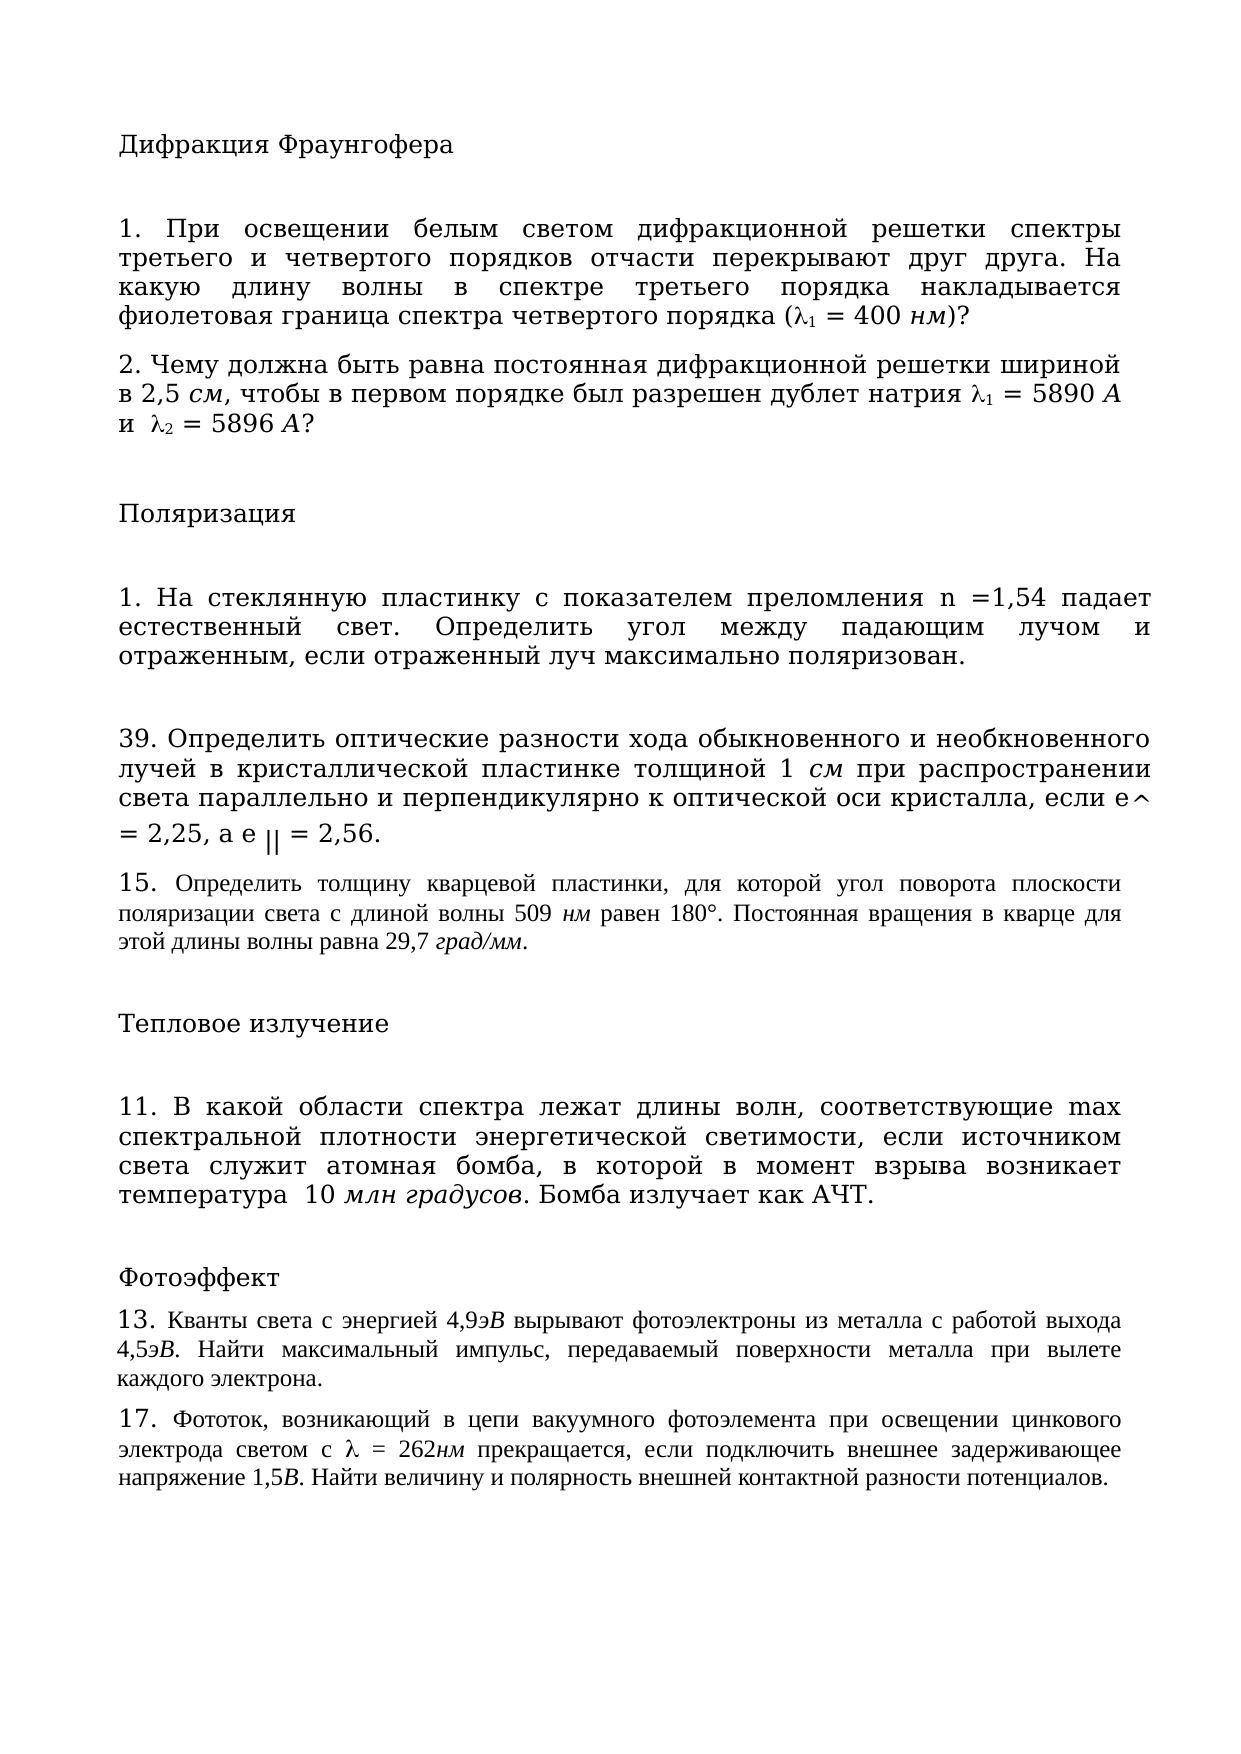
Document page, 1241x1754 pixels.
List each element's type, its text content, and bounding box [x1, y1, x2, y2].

text 13. Кванты света с энергией 4,9эВ вырывают фотоэлектроны из металла с работой выхода 4,5эВ. Найти максимальный импульс, передаваемый поверхности металла при вылете каждого электрона. [117, 1305, 1122, 1392]
text 39. Определить оптические разности хода обыкновенного и необкновенного лучей в кристаллической пластинке толщиной 1 см при распространении света параллельно и перпендикулярно к оптической оси кристалла, если e^ = 2,25, а e || = 2,56. [118, 724, 1152, 856]
text 1. На стеклянную пластинку с показателем преломления n =1,54 падает естественный свет. Определить угол между падающим лучом и отраженным, если отраженный луч максимально поляризован. [118, 583, 1152, 670]
text 2. Чему должна быть равна постоянная дифракционной решетки шириной в 2,5 см, чтобы в первом порядке был разрешен дублет натрия 1 = 5890 А и 2 = 5896 А? [118, 350, 1122, 445]
text Поляризация [118, 499, 1122, 529]
text 17. Фототок, возникающий в цепи вакуумного фотоэлемента при освещении цинкового электрода светом с l = 262нм прекращается, если подключить внешнее задерживающее напряжение 1,5В. Найти величину и полярность внешней контактной разности потенциалов. [118, 1404, 1122, 1491]
list 1. При освещении белым светом дифракционной решетки спектры третьего и четвертого порядков отчасти перекрывают друг друга. На какую длину волны в спектре третьего порядка накладывается фиолетовая граница спектра четвертого порядка (l1 = 400 нм)? [118, 214, 1122, 338]
text 15. Определить толщину кварцевой пластинки, для которой угол поворота плоскости поляризации света с длиной волны 509 нм равен 180°. Постоянная вращения в кварце для этой длины волны равна 29,7 град/мм. [118, 868, 1122, 955]
text Тепловое излучение [118, 1009, 1122, 1038]
text 11. В какой области спектра лежат длины волн, соответствующие max спектральной плотности энергетической светимости, если источником света служит атомная бомба, в которой в момент взрыва возникает температура 10 млн градусов. Бомба излучает как АЧТ. [118, 1093, 1122, 1209]
text Дифракция Фраунгофера [118, 131, 1122, 160]
text Фотоэффект [118, 1263, 1122, 1293]
